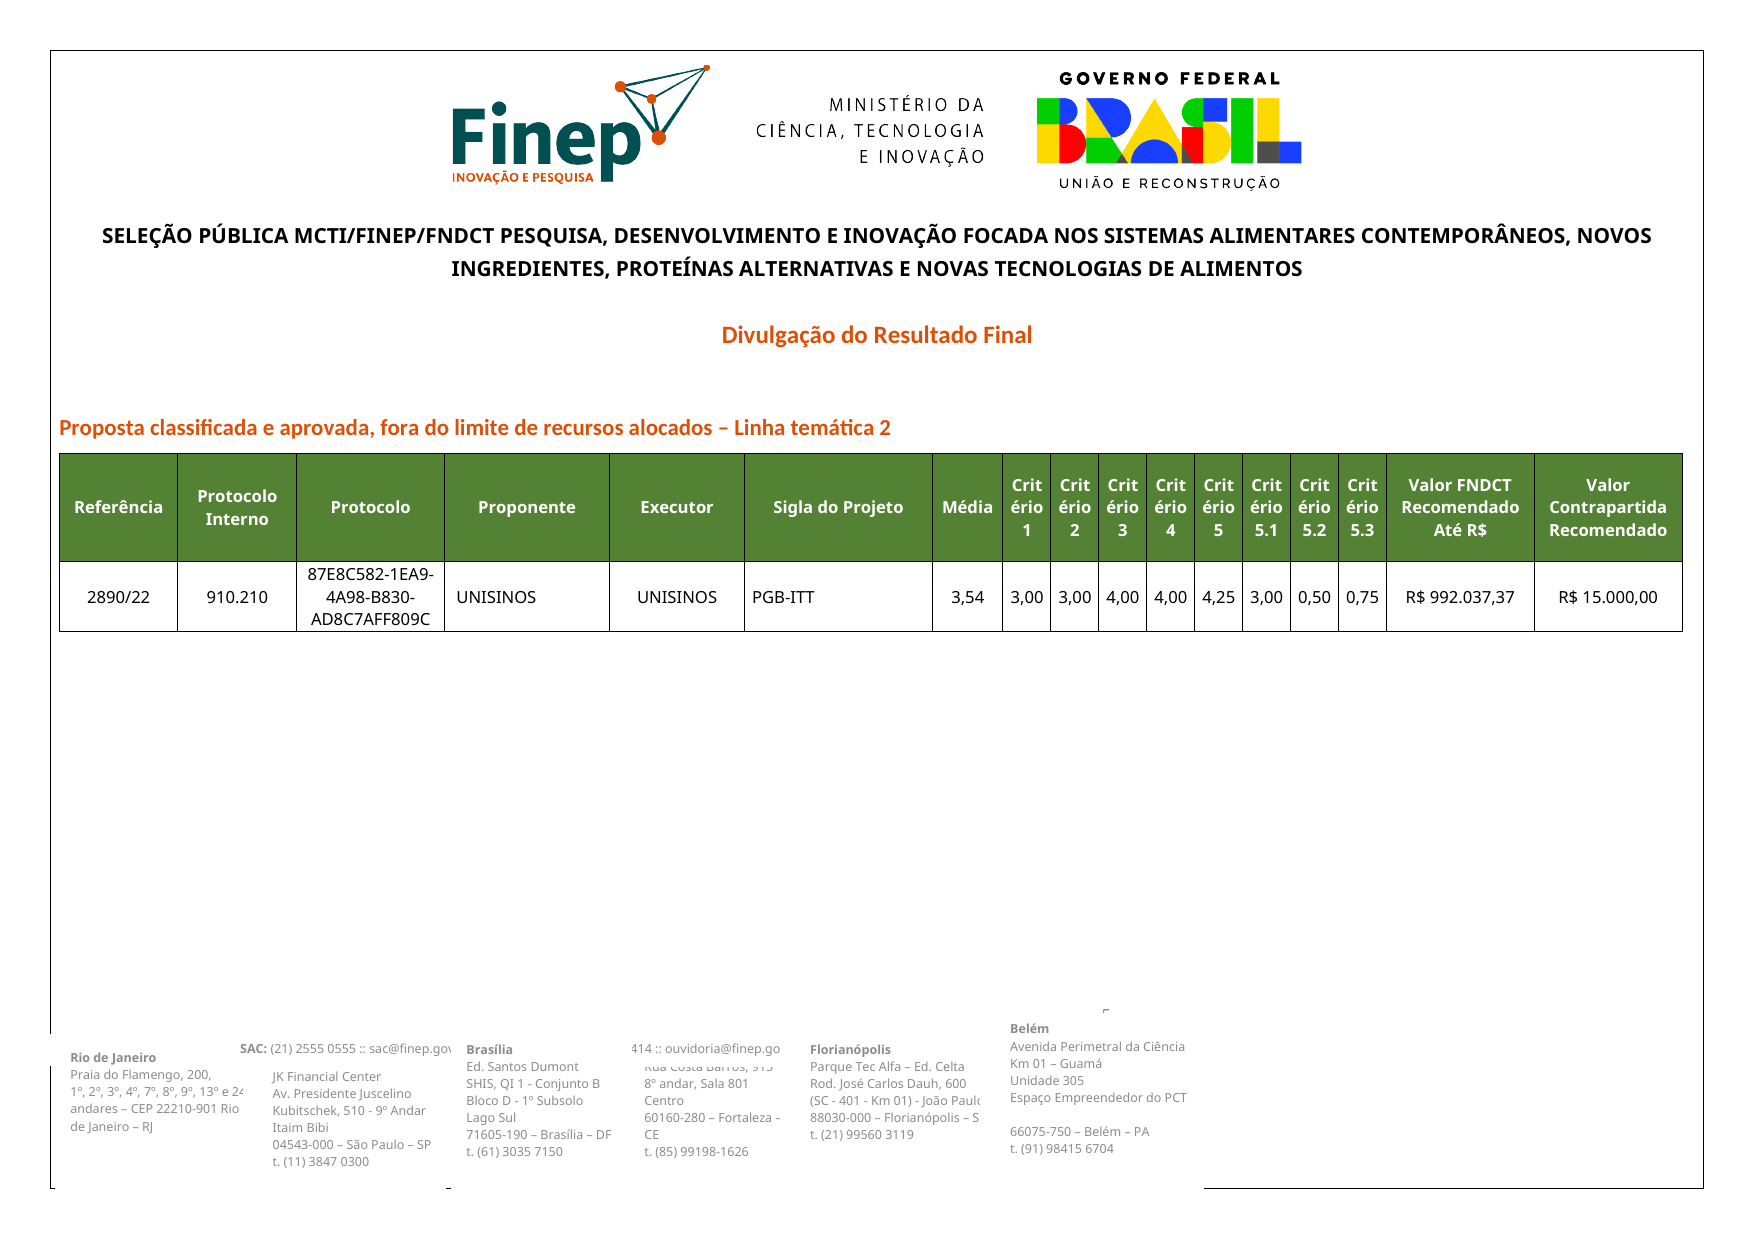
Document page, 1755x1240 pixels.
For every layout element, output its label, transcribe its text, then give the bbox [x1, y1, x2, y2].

table_cell R$ 992.037,37 [1387, 562, 1534, 631]
table_header Critério 1 [1003, 454, 1050, 561]
table_header Valor Contrapartida Recomendado [1535, 454, 1682, 561]
table_header Protocolo Interno [178, 454, 296, 561]
table_header Proponente [445, 454, 609, 561]
table_cell UNISINOS [610, 562, 744, 631]
table_cell 4,00 [1099, 562, 1146, 631]
table_header Executor [610, 454, 744, 561]
table_cell 910.210 [178, 562, 296, 631]
table_header Protocolo [297, 454, 444, 561]
table_cell 4,25 [1195, 562, 1242, 631]
table_header Critério 5.1 [1243, 454, 1290, 561]
table_cell 3,00 [1003, 562, 1050, 631]
table_header Referência [60, 454, 177, 561]
table_cell 87E8C582-1EA9-4A98-B830-AD8C7AFF809C [297, 562, 444, 631]
table_cell 0,50 [1291, 562, 1338, 631]
table_header Sigla do Projeto [745, 454, 932, 561]
table_cell R$ 15.000,00 [1535, 562, 1682, 631]
table_header Critério 3 [1099, 454, 1146, 561]
table_cell 2890/22 [60, 562, 177, 631]
table_header Média [933, 454, 1002, 561]
table_cell 3,54 [933, 562, 1002, 631]
table_cell UNISINOS [445, 562, 609, 631]
table_cell 3,00 [1051, 562, 1098, 631]
table_cell 0,75 [1339, 562, 1386, 631]
table_header Critério 4 [1147, 454, 1194, 561]
table_cell 4,00 [1147, 562, 1194, 631]
text Proposta classificada e aprovada, fora do limite de recursos alocados – Linha temática 2 [59, 413, 1695, 441]
table_header Critério 2 [1051, 454, 1098, 561]
table_cell 3,00 [1243, 562, 1290, 631]
table_cell PGB-ITT [745, 562, 932, 631]
table_header Critério 5.2 [1291, 454, 1338, 561]
table_header Critério 5 [1195, 454, 1242, 561]
table_header Critério 5.3 [1339, 454, 1386, 561]
table_header Valor FNDCT Recomendado Até R$ [1387, 454, 1534, 561]
